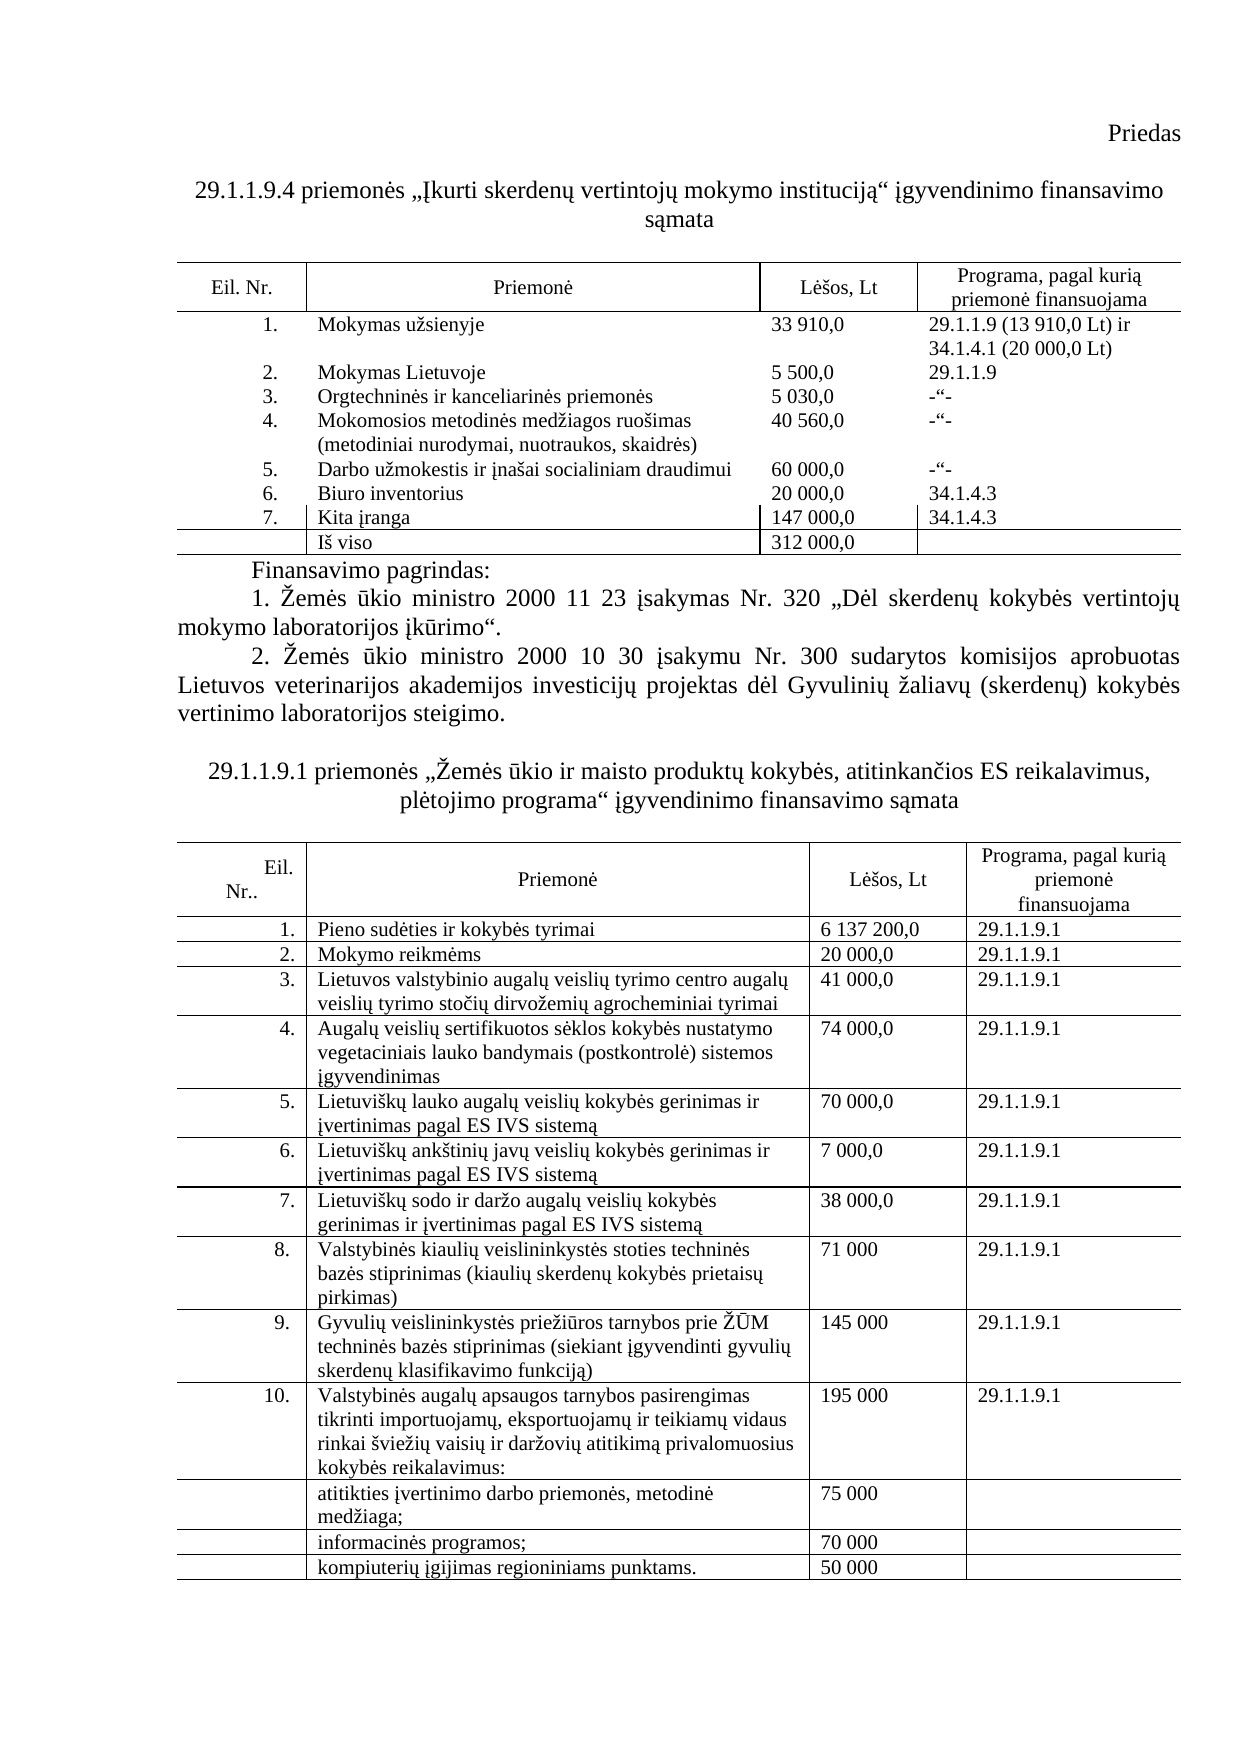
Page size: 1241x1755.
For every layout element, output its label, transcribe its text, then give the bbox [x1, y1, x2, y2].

table_cell Mokymas Lietuvoje [306, 360, 760, 384]
table_cell 145 000 [810, 1310, 966, 1382]
table_cell informacinės programos; [307, 1530, 809, 1554]
table_cell Valstybinės augalų apsaugos tarnybos pasirengimas tikrinti importuojamų, eksportuojamų ir teikiamų vidaus rinkai šviežių vaisių ir daržovių atitikimą privalomuosius kokybės reikalavimus: [307, 1383, 809, 1479]
table_header Priemonė [307, 263, 759, 311]
table_cell 7 000,0 [810, 1138, 966, 1186]
table_cell -“- [918, 408, 1181, 456]
table_cell 29.1.1.9.1 [967, 917, 1181, 941]
table_cell Lietuviškų sodo ir daržo augalų veislių kokybės gerinimas ir įvertinimas pagal ES IVS sistemą [307, 1188, 809, 1236]
table_cell [967, 1555, 1181, 1579]
text 1. Žemės ūkio ministro 2000 11 23 įsakymas Nr. 320 „Dėl skerdenų kokybės vertintojų mokymo laboratorijos įkūrimo“. [177, 583, 1181, 641]
table_cell 7. [177, 1188, 306, 1236]
table_cell 41 000,0 [810, 967, 966, 1015]
table_cell 5. [177, 456, 306, 481]
table_cell -“- [918, 384, 1181, 408]
table_header Eil. Nr. [177, 263, 306, 311]
table_cell Darbo užmokestis ir įnašai socialiniam draudimui [306, 456, 760, 481]
table_cell 1. [177, 312, 306, 360]
table_cell kompiuterių įgijimas regioniniams punktams. [307, 1555, 809, 1579]
table_cell 6 137 200,0 [810, 917, 966, 941]
table_header Lėšos, Lt [761, 263, 917, 311]
table_cell 6. [177, 481, 306, 504]
table_cell 7. [177, 505, 306, 529]
table_header Priemonė [307, 843, 809, 916]
table_cell 29.1.1.9.1 [967, 967, 1181, 1015]
table_cell 71 000 [810, 1237, 966, 1309]
table_cell [918, 530, 1181, 554]
table_header Programa, pagal kurią priemonė finansuojama [918, 263, 1181, 311]
table_cell Kita įranga [307, 505, 759, 529]
table_cell 74 000,0 [810, 1016, 966, 1088]
table_cell 20 000,0 [810, 942, 966, 966]
table_cell 29.1.1.9.1 [967, 942, 1181, 966]
table_cell Mokymo reikmėms [307, 942, 809, 966]
table_cell 29.1.1.9.1 [967, 1089, 1181, 1137]
table_header Lėšos, Lt [810, 843, 966, 916]
table_cell 29.1.1.9.1 [967, 1237, 1181, 1309]
table_cell 4. [177, 408, 306, 456]
table_cell 8. [177, 1237, 306, 1309]
table_cell [177, 530, 306, 554]
table_cell 3. [177, 384, 306, 408]
table_cell 29.1.1.9.1 [967, 1016, 1181, 1088]
text Finansavimo pagrindas: [177, 555, 1181, 583]
table_cell 5 030,0 [760, 384, 917, 408]
table_cell Iš viso [307, 530, 759, 554]
table_cell 1. [177, 917, 306, 941]
table_cell 29.1.1.9.1 [967, 1310, 1181, 1382]
table_cell Valstybinės kiaulių veislininkystės stoties techninės bazės stiprinimas (kiaulių skerdenų kokybės prietaisų pirkimas) [307, 1237, 809, 1309]
table_cell 9. [177, 1310, 306, 1382]
table_cell Mokomosios metodinės medžiagos ruošimas (metodiniai nurodymai, nuotraukos, skaidrės) [306, 408, 760, 456]
table_cell 20 000,0 [760, 481, 917, 504]
table_cell 312 000,0 [761, 530, 917, 554]
table_cell Lietuviškų ankštinių javų veislių kokybės gerinimas ir įvertinimas pagal ES IVS sistemą [307, 1138, 809, 1186]
text 29.1.1.9.1 priemonės „Žemės ūkio ir maisto produktų kokybės, atitinkančios ES reikalavimus, plėtojimo programa“ įgyvendinimo finansavimo sąmata [177, 756, 1181, 813]
table_cell 40 560,0 [760, 408, 917, 456]
table_cell 70 000,0 [810, 1089, 966, 1137]
table_header Programa, pagal kurią priemonė finansuojama [967, 843, 1181, 916]
table_cell -“- [918, 456, 1181, 481]
table_cell 2. [177, 942, 306, 966]
table_cell 5 500,0 [760, 360, 917, 384]
table_cell [177, 1555, 306, 1579]
text 29.1.1.9.4 priemonės „Įkurti skerdenų vertintojų mokymo instituciją“ įgyvendinimo finansavimo sąmata [177, 176, 1181, 233]
table_cell 147 000,0 [761, 505, 917, 529]
table_cell 29.1.1.9 [918, 360, 1181, 384]
table_cell atitikties įvertinimo darbo priemonės, metodinė medžiaga; [307, 1480, 809, 1528]
table_cell [177, 1530, 306, 1554]
table_cell 33 910,0 [760, 312, 917, 360]
table_cell 34.1.4.3 [918, 505, 1181, 529]
table_cell 34.1.4.3 [918, 481, 1181, 504]
table_cell Augalų veislių sertifikuotos sėklos kokybės nustatymo vegetaciniais lauko bandymais (postkontrolė) sistemos įgyvendinimas [307, 1016, 809, 1088]
table_cell Orgtechninės ir kanceliarinės priemonės [306, 384, 760, 408]
table_cell Mokymas užsienyje [306, 312, 760, 360]
table_cell 3. [177, 967, 306, 1015]
table_cell Gyvulių veislininkystės priežiūros tarnybos prie ŽŪM techninės bazės stiprinimas (siekiant įgyvendinti gyvulių skerdenų klasifikavimo funkciją) [307, 1310, 809, 1382]
table_cell 10. [177, 1383, 306, 1479]
table_cell [967, 1530, 1181, 1554]
table_header Eil. Nr.. [177, 843, 306, 916]
table_cell 2. [177, 360, 306, 384]
table_cell [177, 1480, 306, 1528]
table_cell 29.1.1.9.1 [967, 1138, 1181, 1186]
table_cell Lietuvos valstybinio augalų veislių tyrimo centro augalų veislių tyrimo stočių dirvožemių agrocheminiai tyrimai [307, 967, 809, 1015]
table_cell 29.1.1.9.1 [967, 1383, 1181, 1479]
table_cell 4. [177, 1016, 306, 1088]
table_cell 6. [177, 1138, 306, 1186]
table_cell 75 000 [810, 1480, 966, 1528]
text 2. Žemės ūkio ministro 2000 10 30 įsakymu Nr. 300 sudarytos komisijos aprobuotas Lietuvos veterinarijos akademijos investicijų projektas dėl Gyvulinių žaliavų (skerdenų) kokybės vertinimo laboratorijos steigimo. [177, 641, 1181, 727]
table_cell Pieno sudėties ir kokybės tyrimai [307, 917, 809, 941]
table_cell 195 000 [810, 1383, 966, 1479]
table_cell 5. [177, 1089, 306, 1137]
table_cell 50 000 [810, 1555, 966, 1579]
table_cell 60 000,0 [760, 456, 917, 481]
table_cell Biuro inventorius [306, 481, 760, 504]
table_cell 29.1.1.9 (13 910,0 Lt) ir 34.1.4.1 (20 000,0 Lt) [918, 312, 1181, 360]
text Priedas [177, 118, 1181, 147]
table_cell 38 000,0 [810, 1188, 966, 1236]
table_cell 29.1.1.9.1 [967, 1188, 1181, 1236]
table_cell [967, 1480, 1181, 1528]
table_cell 70 000 [810, 1530, 966, 1554]
table_cell Lietuviškų lauko augalų veislių kokybės gerinimas ir įvertinimas pagal ES IVS sistemą [307, 1089, 809, 1137]
